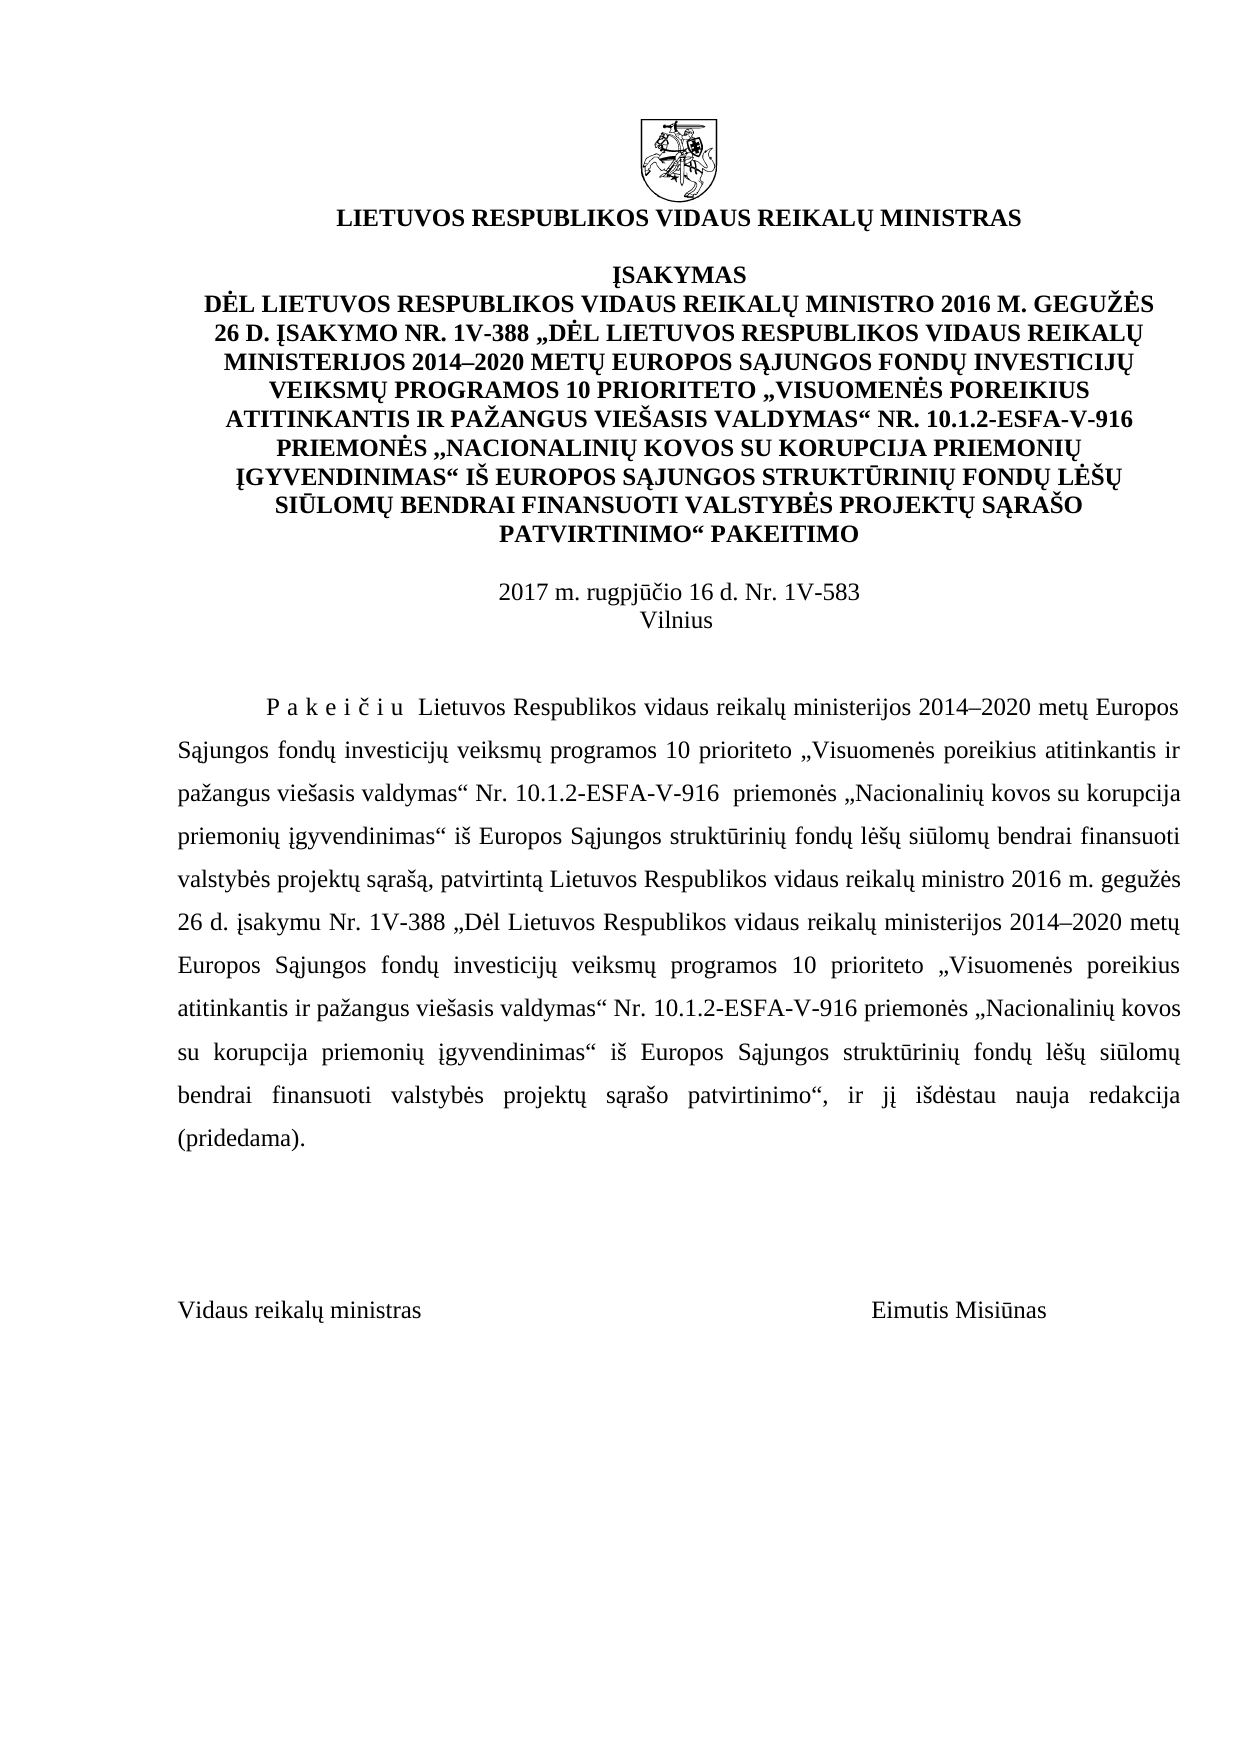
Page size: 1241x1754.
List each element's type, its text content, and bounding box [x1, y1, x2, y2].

text ĮSAKYMAS [177, 260, 1181, 289]
text Vilnius [177, 605, 1181, 634]
text dėl lietuvos respublikos VIDAUS REIKALŲ MINISTRO 2016 M. gegužės 26 D. ĮSAKYMO NR. 1V-388 „DĖL LIETUVOS RESPUBLIKOS VIDAUS REIKALŲ MINISTERIJOS 2014–2020 METŲ EUROPOS SĄJUNGOS FONDŲ INVESTICIJŲ VEIKSMŲ PROGRAMOS 10 PRIORITETO „VISUOMENĖS POREIKIUS ATITINKANTIS IR PAŽANGUS VIEŠASIS VALDYMAS“ NR. 10.1.2-ESFA-V-916 PRIEMONĖS ,,NACIONALINIŲ KOVOS SU KORUPCIJA PRIEMONIŲ ĮGYVENDINIMAS“ IŠ EUROPOS SĄJUNGOS STRUKTŪRINIŲ FONDŲ LĖŠŲ SIŪLOMŲ BENDRAI FINANSUOTI VALSTYBĖS PROJEKTŲ SĄRAŠO PATVIRTINIMO“ PAKEITIMO [177, 289, 1181, 548]
text 2017 m. rugpjūčio 16 d. Nr. 1V-583 [177, 577, 1181, 605]
text Vidaus reikalų ministras Eimutis Misiūnas [177, 1295, 1181, 1324]
text LIETUVOS RESPUBLIKOS VIDAUS REIKALŲ MINISTRAS [177, 203, 1181, 232]
text P a k e i č i u Lietuvos Respublikos vidaus reikalų ministerijos 2014–2020 metų Europos Sąjungos fondų investicijų veiksmų programos 10 prioriteto „Visuomenės poreikius atitinkantis ir pažangus viešasis valdymas“ Nr. 10.1.2-ESFA-V-916 priemonės „Nacionalinių kovos su korupcija priemonių įgyvendinimas“ iš Europos Sąjungos struktūrinių fondų lėšų siūlomų bendrai finansuoti valstybės projektų sąrašą, patvirtintą Lietuvos Respublikos vidaus reikalų ministro 2016 m. gegužės 26 d. įsakymu Nr. 1V-388 „Dėl Lietuvos Respublikos vidaus reikalų ministerijos 2014–2020 metų Europos Sąjungos fondų investicijų veiksmų programos 10 prioriteto „Visuomenės poreikius atitinkantis ir pažangus viešasis valdymas“ Nr. 10.1.2-ESFA-V-916 priemonės „Nacionalinių kovos su korupcija priemonių įgyvendinimas“ iš Europos Sąjungos struktūrinių fondų lėšų siūlomų bendrai finansuoti valstybės projektų sąrašo patvirtinimo“, ir jį išdėstau nauja redakcija (pridedama). [177, 692, 1181, 1152]
